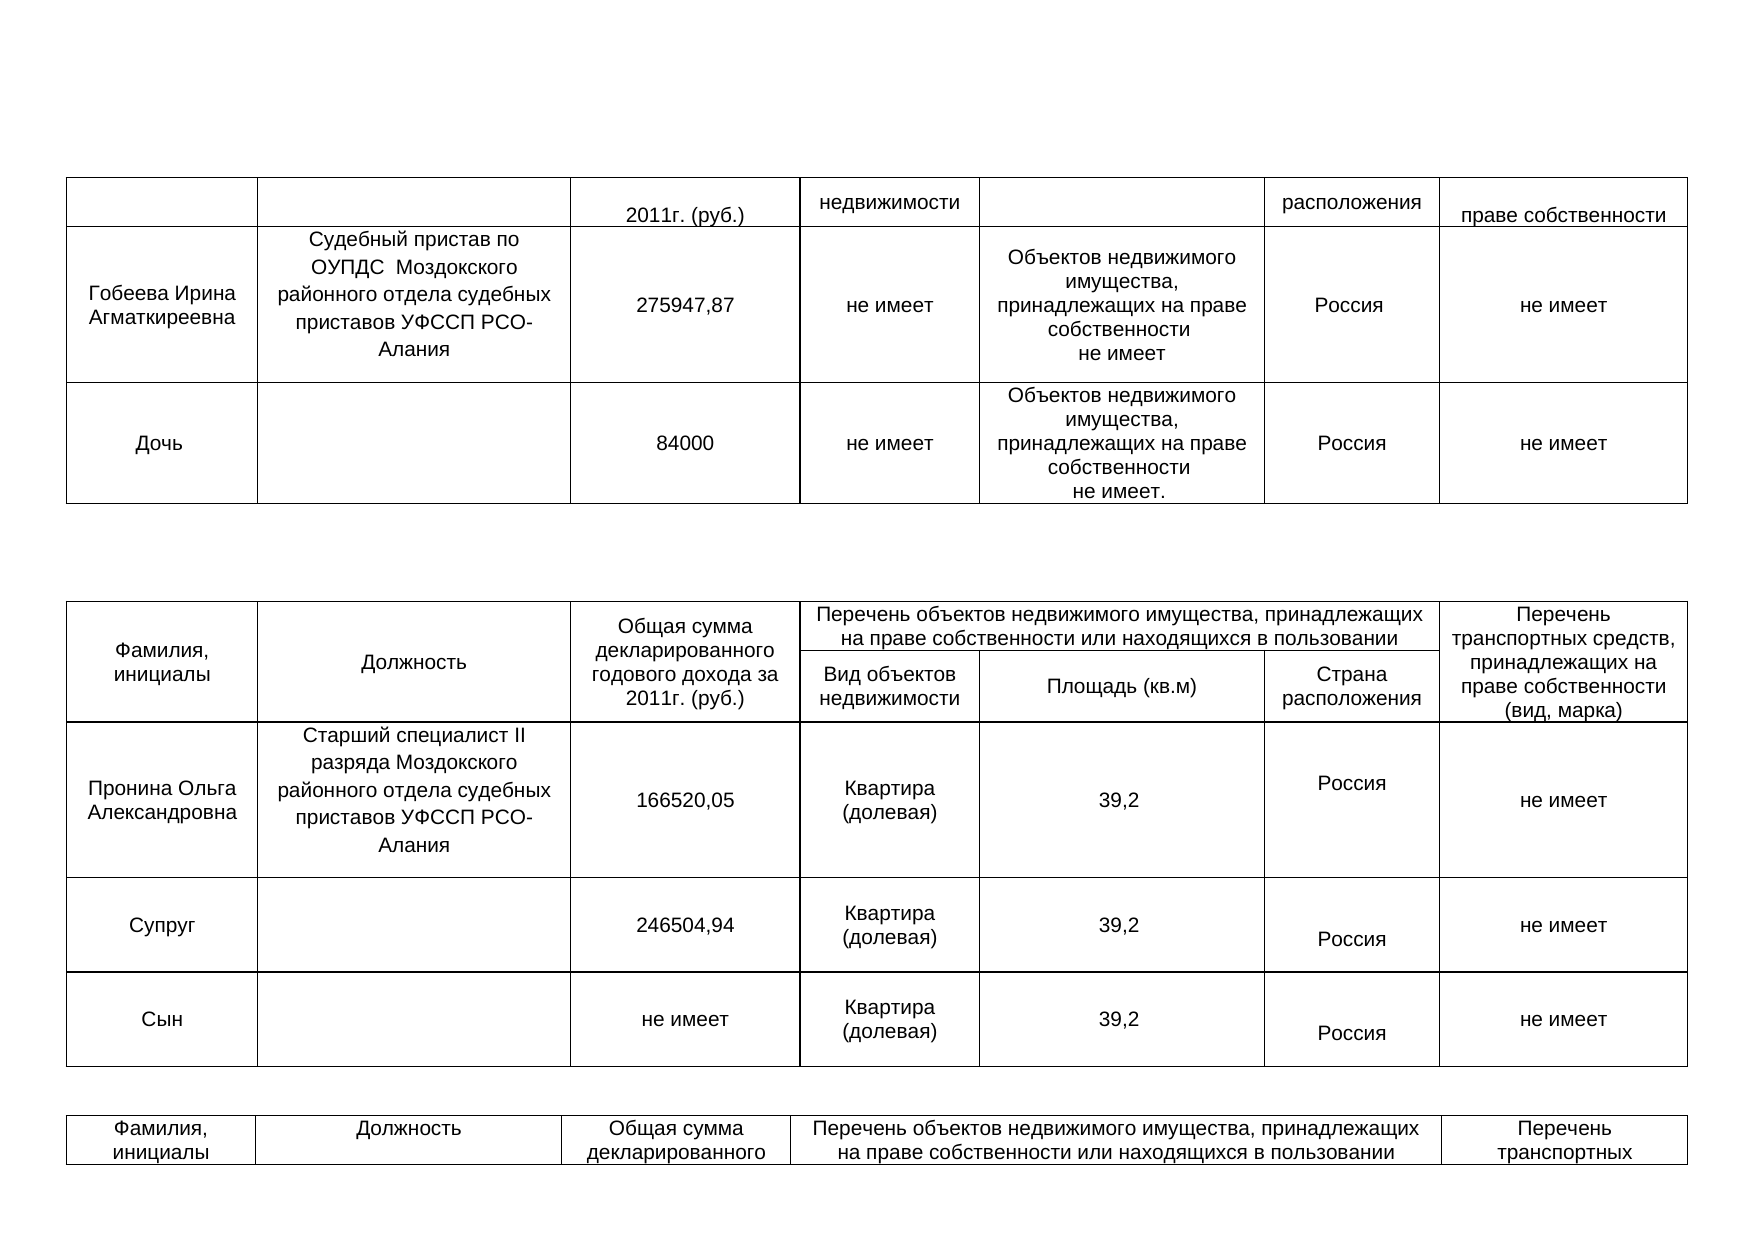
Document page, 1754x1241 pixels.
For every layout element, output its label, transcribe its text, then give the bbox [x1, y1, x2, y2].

table_cell супруг [67, 878, 257, 971]
table_header 2011г. (руб.) [571, 178, 799, 226]
table_cell [258, 383, 570, 503]
table_cell недвижимости [801, 178, 979, 226]
table_cell 39,2 [980, 878, 1264, 971]
table_cell Квартира (долевая) [801, 878, 979, 971]
table_header [258, 178, 570, 226]
table_cell [258, 973, 570, 1066]
table_cell Россия [1265, 723, 1439, 877]
table_cell Квартира (долевая) [801, 973, 979, 1066]
table_cell Пронина Ольга Александровна [67, 723, 257, 877]
table_header Фамилия, инициалы [67, 1116, 255, 1164]
table_cell не имеет [801, 227, 979, 382]
table_header Фамилия, инициалы [67, 602, 257, 721]
table_cell Россия [1265, 383, 1439, 503]
table_cell не имеет [1440, 383, 1687, 503]
table_header Перечень объектов недвижимого имущества, принадлежащих на праве собственности или находящихся в пользовании [791, 1116, 1441, 1164]
table_cell не имеет [1440, 878, 1687, 971]
table_cell не имеет [1440, 227, 1687, 382]
table_cell 275947,87 [571, 227, 799, 382]
table_cell Судебный пристав по ОУПДС Моздокского районного отдела судебных приставов УФССП РСО-Алания [258, 227, 570, 382]
table_cell Квартира (долевая) [801, 723, 979, 877]
table_cell не имеет [801, 383, 979, 503]
table_cell расположения [1265, 178, 1439, 226]
table_cell Россия [1265, 878, 1439, 971]
table_cell 39,2 [980, 973, 1264, 1066]
table_header Перечень транспортных [1442, 1116, 1687, 1164]
table_cell Россия [1265, 973, 1439, 1066]
table_cell Объектов недвижимого имущества, принадлежащих на праве собственности не имеет. [980, 383, 1264, 503]
table_cell сын [67, 973, 257, 1066]
table_header Должность [256, 1116, 561, 1164]
table_cell [258, 878, 570, 971]
table_cell Гобеева Ирина Агматкиреевна [67, 227, 257, 382]
table_cell Россия [1265, 227, 1439, 382]
table_cell [980, 178, 1264, 226]
table_cell Страна расположения [1265, 651, 1439, 721]
table_cell не имеет [571, 973, 799, 1066]
table_header Перечень транспортных средств, принадлежащих на праве собственности (вид, марка) [1440, 178, 1687, 226]
table_header Общая сумма декларированного [562, 1116, 790, 1164]
table_cell Площадь (кв.м) [980, 651, 1264, 721]
table_cell Вид объектов недвижимости [801, 651, 979, 721]
table_header Должность [258, 602, 570, 721]
table_header Перечень объектов недвижимого имущества, принадлежащих на праве собственности или находящихся в пользовании [801, 602, 1439, 649]
table_cell не имеет [1440, 723, 1687, 877]
table_cell 39,2 [980, 723, 1264, 877]
table_cell 84000 [571, 383, 799, 503]
table_cell Старший специалист II разряда Моздокского районного отдела судебных приставов УФССП РСО-Алания [258, 723, 570, 877]
table_cell 166520,05 [571, 723, 799, 877]
table_header [67, 178, 257, 226]
table_cell не имеет [1440, 973, 1687, 1066]
table_cell Дочь [67, 383, 257, 503]
table_cell 246504,94 [571, 878, 799, 971]
table_header Общая сумма декларированного годового дохода за 2011г. (руб.) [571, 602, 799, 721]
table_cell Объектов недвижимого имущества, принадлежащих на праве собственности не имеет [980, 227, 1264, 382]
table_header Перечень транспортных средств, принадлежащих на праве собственности (вид, марка) [1440, 602, 1687, 721]
